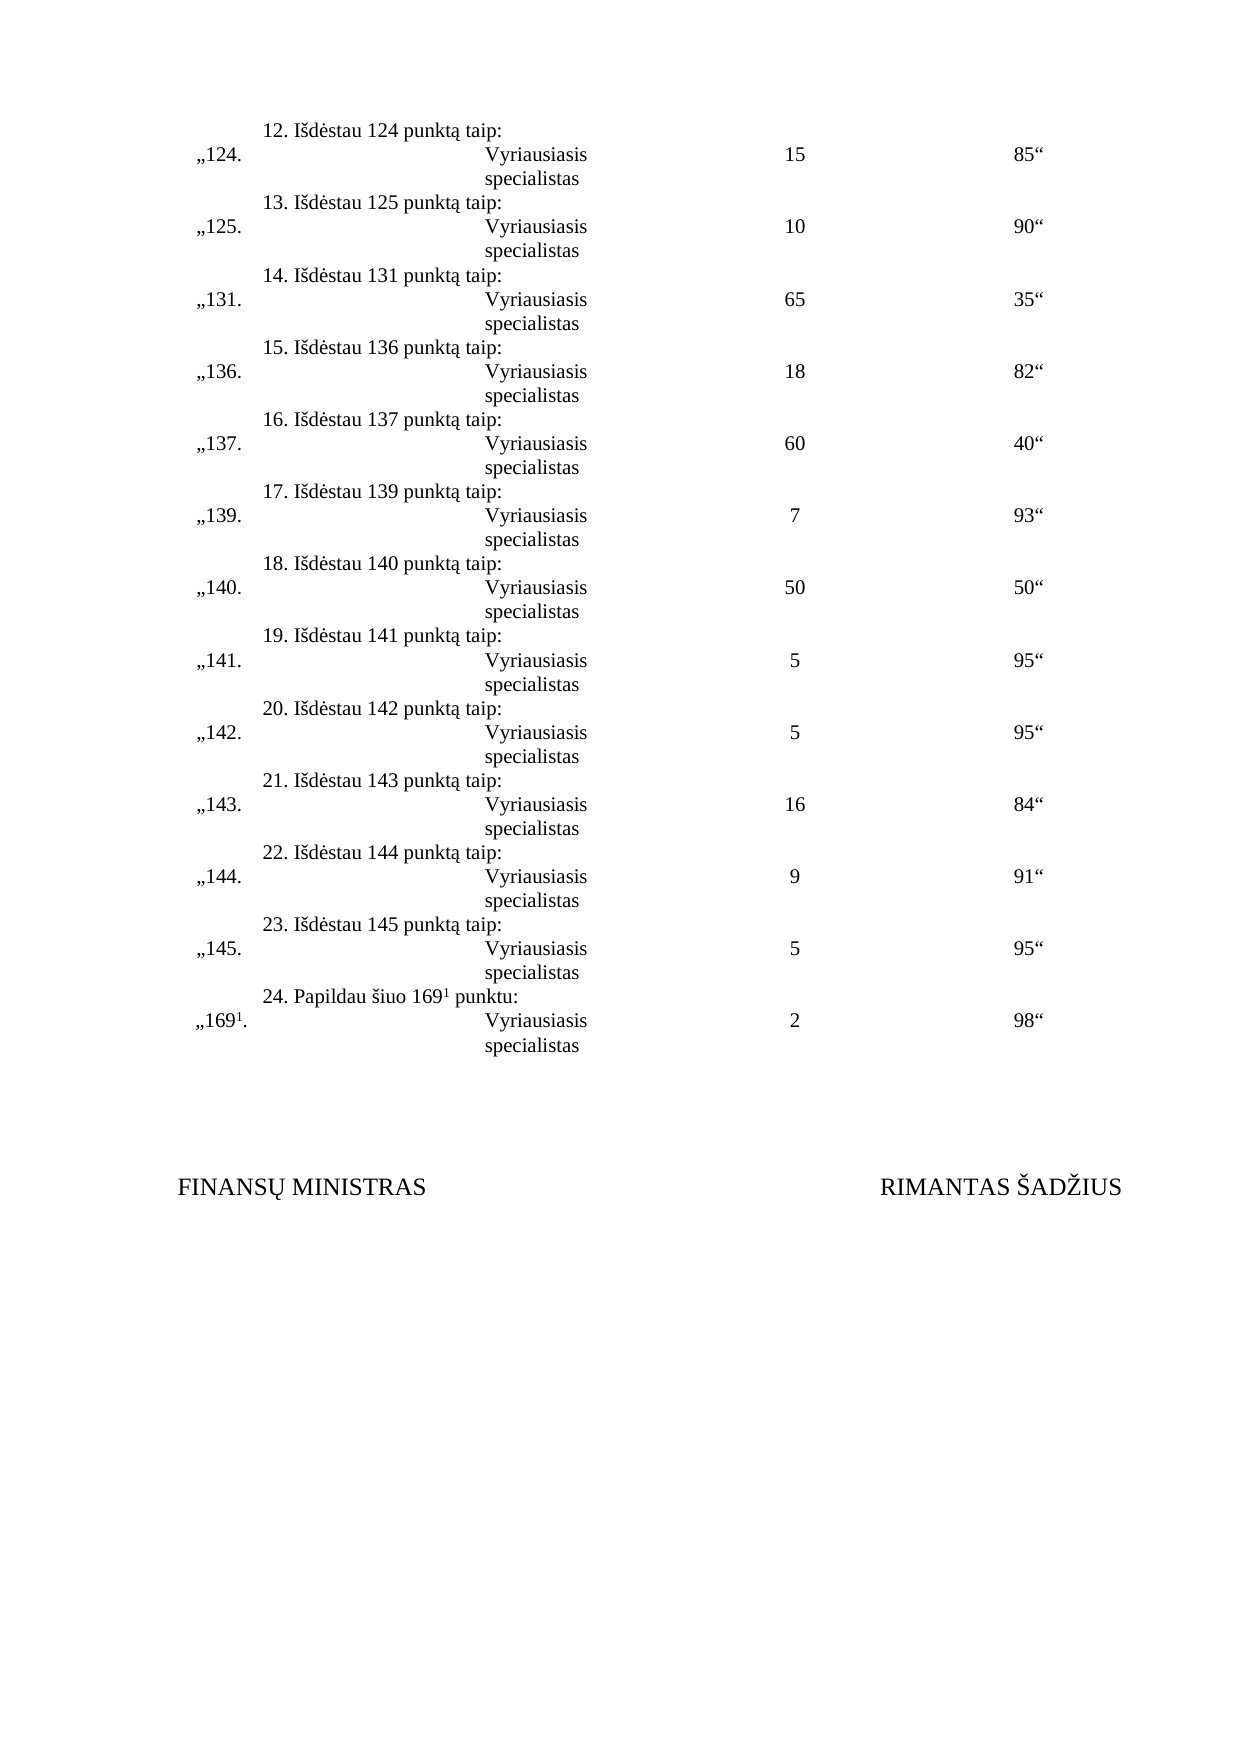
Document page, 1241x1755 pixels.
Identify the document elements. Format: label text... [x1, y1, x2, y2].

table_cell [1117, 431, 1122, 479]
table_cell [1117, 1009, 1122, 1057]
table_cell [261, 720, 473, 768]
table_cell 19. Išdėstau 141 punktą taip: [177, 624, 1122, 647]
table_cell „141. [177, 648, 261, 696]
table_cell Vyriausiasis specialistas [473, 936, 649, 984]
table_cell „131. [177, 287, 261, 335]
table_cell 50“ [940, 575, 1117, 623]
text FINANSŲ MINISTRAS RIMANTAS ŠADŽIUS [177, 1172, 1122, 1200]
table_cell 10 [650, 214, 940, 262]
table_cell [1117, 142, 1122, 190]
table_cell 5 [650, 936, 940, 984]
table_cell 2 [650, 1009, 940, 1057]
table_cell 50 [650, 575, 940, 623]
table_cell 65 [650, 287, 940, 335]
table_cell Vyriausiasis specialistas [473, 864, 649, 912]
table_cell Vyriausiasis specialistas [473, 720, 649, 768]
table_cell 95“ [940, 720, 1117, 768]
table_cell „143. [177, 792, 261, 840]
table_cell 24. Papildau šiuo 1691 punktu: [177, 984, 1122, 1008]
table_cell 16 [650, 792, 940, 840]
table_cell [261, 936, 473, 984]
table_cell 40“ [940, 431, 1117, 479]
table_cell 5 [650, 720, 940, 768]
table_cell Vyriausiasis specialistas [473, 431, 649, 479]
table_cell „145. [177, 936, 261, 984]
table_cell „139. [177, 503, 261, 551]
table_cell „142. [177, 720, 261, 768]
table_cell 13. Išdėstau 125 punktą taip: [177, 190, 1122, 214]
table_cell [261, 864, 473, 912]
table_cell [266, 1009, 473, 1057]
table_cell [1117, 359, 1122, 407]
table_cell [261, 359, 473, 407]
table_cell 17. Išdėstau 139 punktą taip: [177, 479, 1122, 503]
table_cell 85“ [940, 142, 1117, 190]
table_cell 18. Išdėstau 140 punktą taip: [177, 551, 1122, 575]
table_cell 84“ [940, 792, 1117, 840]
table_cell 82“ [940, 359, 1117, 407]
table_cell 16. Išdėstau 137 punktą taip: [177, 407, 1122, 431]
table_cell [1117, 214, 1122, 262]
table_cell „144. [177, 864, 261, 912]
table_cell 90“ [940, 214, 1117, 262]
table_cell „125. [177, 214, 261, 262]
table_cell 93“ [940, 503, 1117, 551]
table_cell „140. [177, 575, 261, 623]
table_cell [1117, 864, 1122, 912]
table_cell [261, 575, 473, 623]
table_cell 20. Išdėstau 142 punktą taip: [177, 696, 1122, 720]
table_cell [1117, 648, 1122, 696]
table_cell 21. Išdėstau 143 punktą taip: [177, 768, 1122, 792]
table_cell „124. [177, 142, 261, 190]
table_cell Vyriausiasis specialistas [473, 287, 649, 335]
table_cell [261, 503, 473, 551]
table_cell 91“ [940, 864, 1117, 912]
table_cell 7 [650, 503, 940, 551]
table_cell [1117, 936, 1122, 984]
table_cell [1117, 720, 1122, 768]
table_cell 9 [650, 864, 940, 912]
table_cell Vyriausiasis specialistas [473, 1009, 649, 1057]
table_cell Vyriausiasis specialistas [473, 575, 649, 623]
table_cell [261, 431, 473, 479]
table_cell [261, 142, 473, 190]
table_cell 18 [650, 359, 940, 407]
table_cell 35“ [940, 287, 1117, 335]
table_cell 95“ [940, 936, 1117, 984]
table_cell [261, 792, 473, 840]
table_cell „1691. [177, 1009, 266, 1057]
table_cell 14. Išdėstau 131 punktą taip: [177, 263, 1122, 287]
table_cell 95“ [940, 648, 1117, 696]
table_cell 15 [650, 142, 940, 190]
table_cell [1117, 503, 1122, 551]
table_cell „136. [177, 359, 261, 407]
table_cell 60 [650, 431, 940, 479]
table_cell 12. Išdėstau 124 punktą taip: [177, 118, 1122, 142]
table_cell [1117, 575, 1122, 623]
table_cell [261, 214, 473, 262]
table_cell Vyriausiasis specialistas [473, 648, 649, 696]
table_cell 23. Išdėstau 145 punktą taip: [177, 912, 1122, 936]
table_cell Vyriausiasis specialistas [473, 214, 649, 262]
table_cell [261, 648, 473, 696]
table_cell [1117, 287, 1122, 335]
table_cell 5 [650, 648, 940, 696]
table_cell Vyriausiasis specialistas [473, 142, 649, 190]
table_cell Vyriausiasis specialistas [473, 503, 649, 551]
table_cell [1117, 792, 1122, 840]
table_cell [261, 287, 473, 335]
table_cell 15. Išdėstau 136 punktą taip: [177, 335, 1122, 359]
table_cell „137. [177, 431, 261, 479]
table_cell 98“ [940, 1009, 1117, 1057]
table_cell 22. Išdėstau 144 punktą taip: [177, 840, 1122, 864]
table_cell Vyriausiasis specialistas [473, 359, 649, 407]
table_cell Vyriausiasis specialistas [473, 792, 649, 840]
